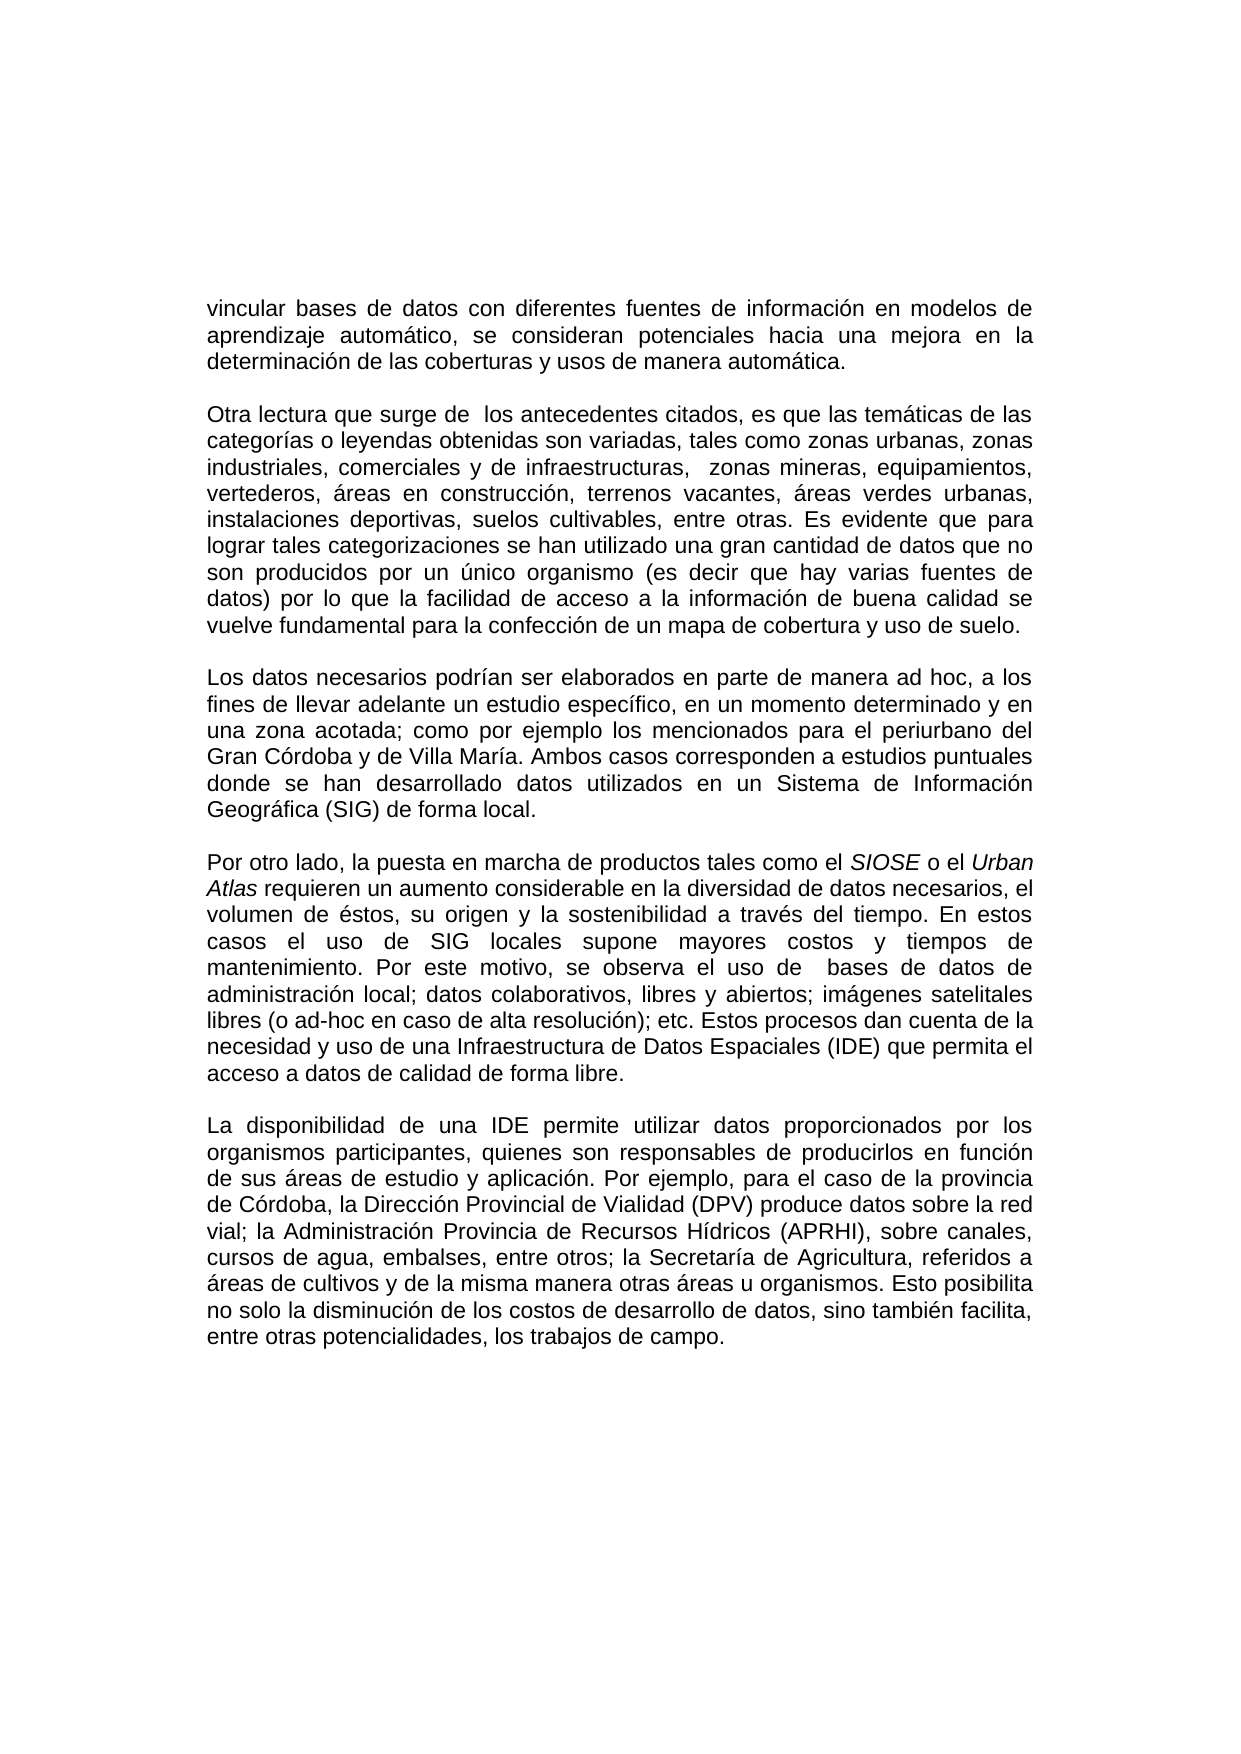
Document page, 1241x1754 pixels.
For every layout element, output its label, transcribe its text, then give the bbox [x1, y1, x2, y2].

text Los datos necesarios podrían ser elaborados en parte de manera ad hoc, a los fines de llevar adelante un estudio específico, en un momento determinado y en una zona acotada; como por ejemplo los mencionados para el periurbano del Gran Córdoba y de Villa María. Ambos casos corresponden a estudios puntuales donde se han desarrollado datos utilizados en un Sistema de Información Geográfica (SIG) de forma local. [207, 664, 1033, 822]
text Otra lectura que surge de los antecedentes citados, es que las temáticas de las categorías o leyendas obtenidas son variadas, tales como zonas urbanas, zonas industriales, comerciales y de infraestructuras, zonas mineras, equipamientos, vertederos, áreas en construcción, terrenos vacantes, áreas verdes urbanas, instalaciones deportivas, suelos cultivables, entre otras. Es evidente que para lograr tales categorizaciones se han utilizado una gran cantidad de datos que no son producidos por un único organismo (es decir que hay varias fuentes de datos) por lo que la facilidad de acceso a la información de buena calidad se vuelve fundamental para la confección de un mapa de cobertura y uso de suelo. [207, 401, 1033, 638]
text vincular bases de datos con diferentes fuentes de información en modelos de aprendizaje automático, se consideran potenciales hacia una mejora en la determinación de las coberturas y usos de manera automática. [207, 295, 1033, 374]
text Por otro lado, la puesta en marcha de productos tales como el SIOSE o el Urban Atlas requieren un aumento considerable en la diversidad de datos necesarios, el volumen de éstos, su origen y la sostenibilidad a través del tiempo. En estos casos el uso de SIG locales supone mayores costos y tiempos de mantenimiento. Por este motivo, se observa el uso de bases de datos de administración local; datos colaborativos, libres y abiertos; imágenes satelitales libres (o ad-hoc en caso de alta resolución); etc. Estos procesos dan cuenta de la necesidad y uso de una Infraestructura de Datos Espaciales (IDE) que permita el acceso a datos de calidad de forma libre. [207, 849, 1033, 1086]
text La disponibilidad de una IDE permite utilizar datos proporcionados por los organismos participantes, quienes son responsables de producirlos en función de sus áreas de estudio y aplicación. Por ejemplo, para el caso de la provincia de Córdoba, la Dirección Provincial de Vialidad (DPV) produce datos sobre la red vial; la Administración Provincia de Recursos Hídricos (APRHI), sobre canales, cursos de agua, embalses, entre otros; la Secretaría de Agricultura, referidos a áreas de cultivos y de la misma manera otras áreas u organismos. Esto posibilita no solo la disminución de los costos de desarrollo de datos, sino también facilita, entre otras potencialidades, los trabajos de campo. [207, 1112, 1033, 1349]
